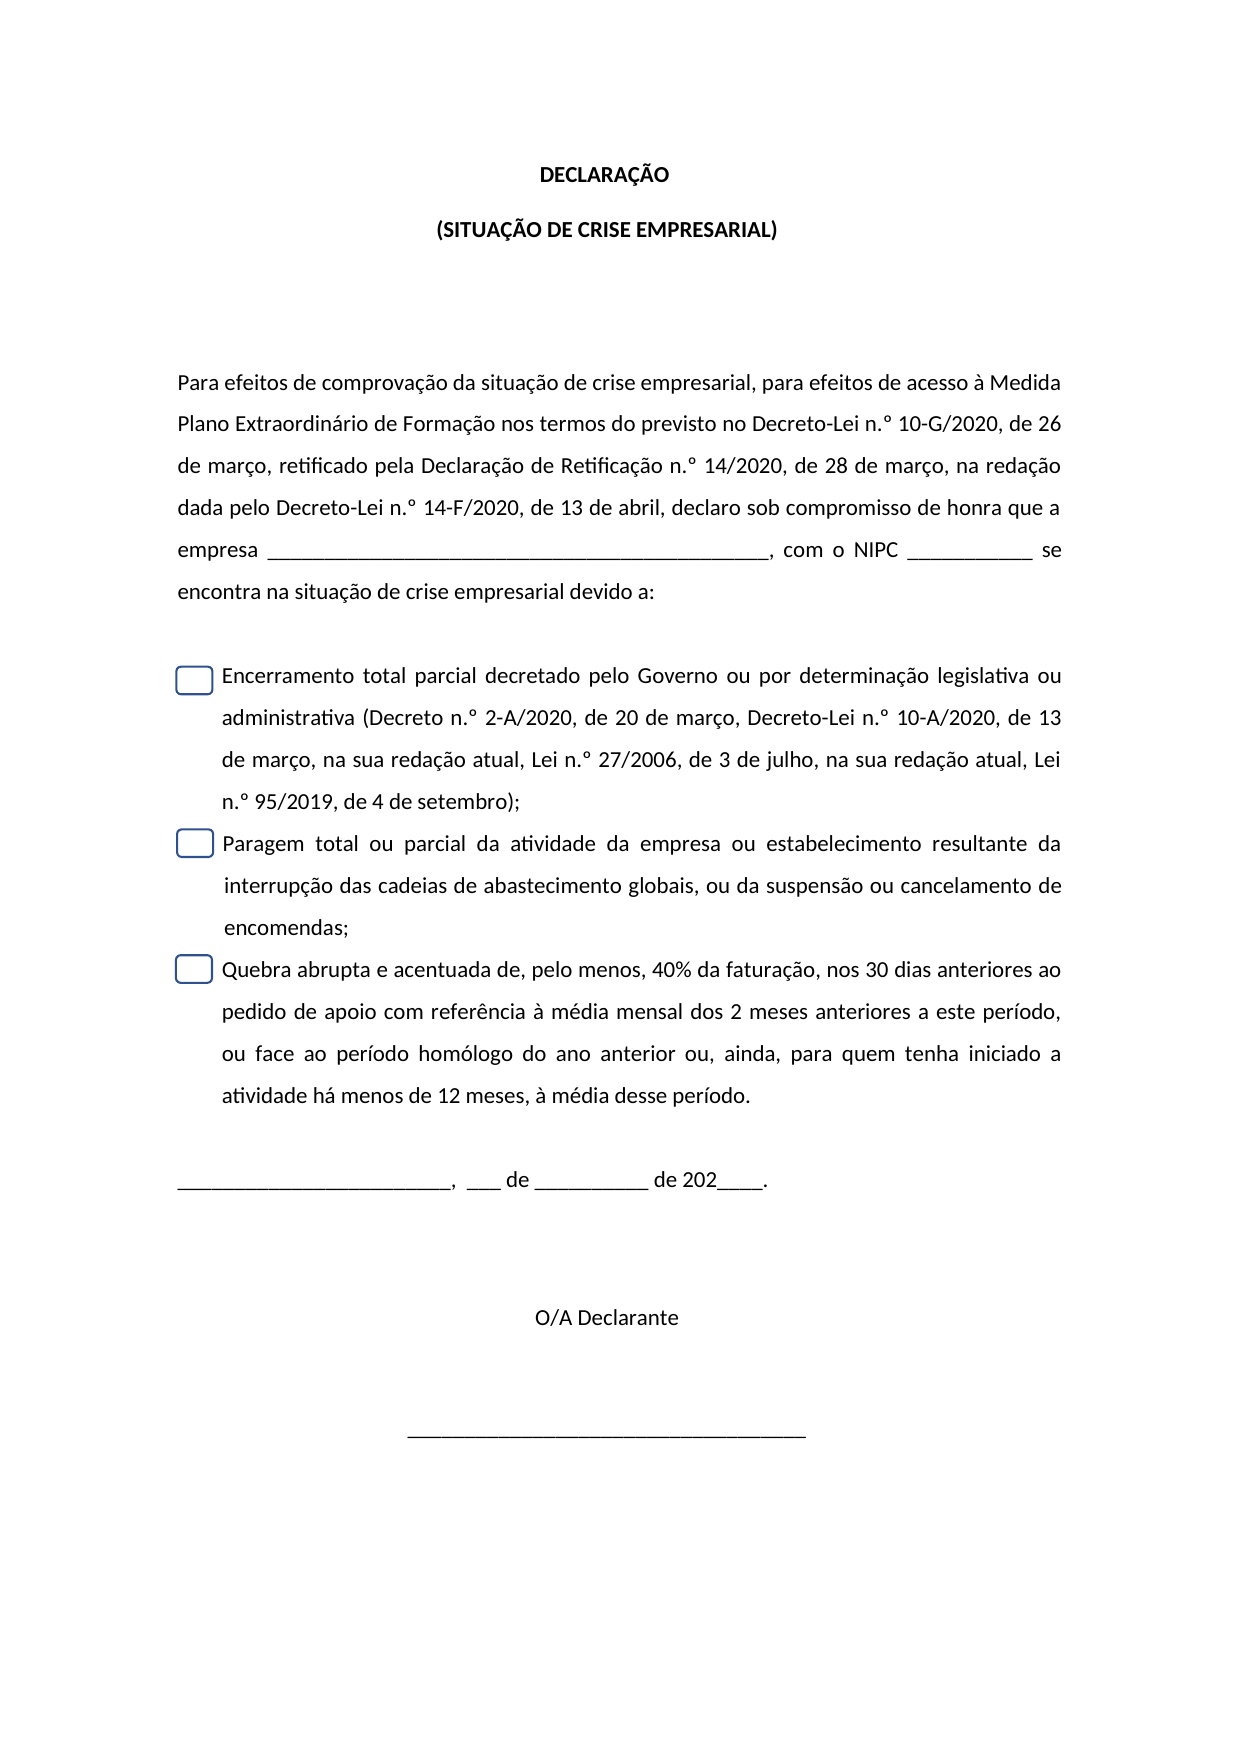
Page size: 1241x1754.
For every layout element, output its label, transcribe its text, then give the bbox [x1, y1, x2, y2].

text (SITUAÇÃO DE CRISE EMPRESARIAL) [177, 218, 1037, 243]
text Qu Quebra abrupta e acentuada de, pelo menos, 40% da faturação, nos 30 dias anteriores ao pedido de apoio com referência à média mensal dos 2 meses anteriores a este período, ou face ao período homólogo do ano anterior ou, ainda, para quem tenha iniciado a atividade há menos de 12 meses, à média desse período. [177, 955, 1063, 1109]
text ________________________, ___ de __________ de 202____. [177, 1165, 1063, 1193]
text DECLARAÇÃO [177, 163, 1037, 188]
text " Paragem total ou parcial da atividade da empresa ou estabelecimento resultante da interrupção das cadeias de abastecimento globais, ou da suspensão ou cancelamento de encomendas; [182, 829, 1063, 941]
text O/A Declarante [177, 1305, 1037, 1330]
text Encerramento total parcial decretado pelo Governo ou por determinação legislativa ou administrativa (Decreto n.º 2-A/2020, de 20 de março, Decreto-Lei n.º 10-A/2020, de 13 de março, na sua redação atual, Lei n.º 27/2006, de 3 de julho, na sua redação atual, Lei n.º 95/2019, de 4 de setembro); [222, 661, 1063, 815]
text Para efeitos de comprovação da situação de crise empresarial, para efeitos de acesso à Medida Plano Extraordinário de Formação nos termos do previsto no Decreto-Lei n.º 10-G/2020, de 26 de março, retificado pela Declaração de Retificação n.º 14/2020, de 28 de março, na redação dada pelo Decreto-Lei n.º 14-F/2020, de 13 de abril, declaro sob compromisso de honra que a empresa ____________________________________________, com o NIPC ___________ se encontra na situação de crise empresarial devido a: [177, 368, 1063, 606]
text ___________________________________ [177, 1415, 1037, 1440]
